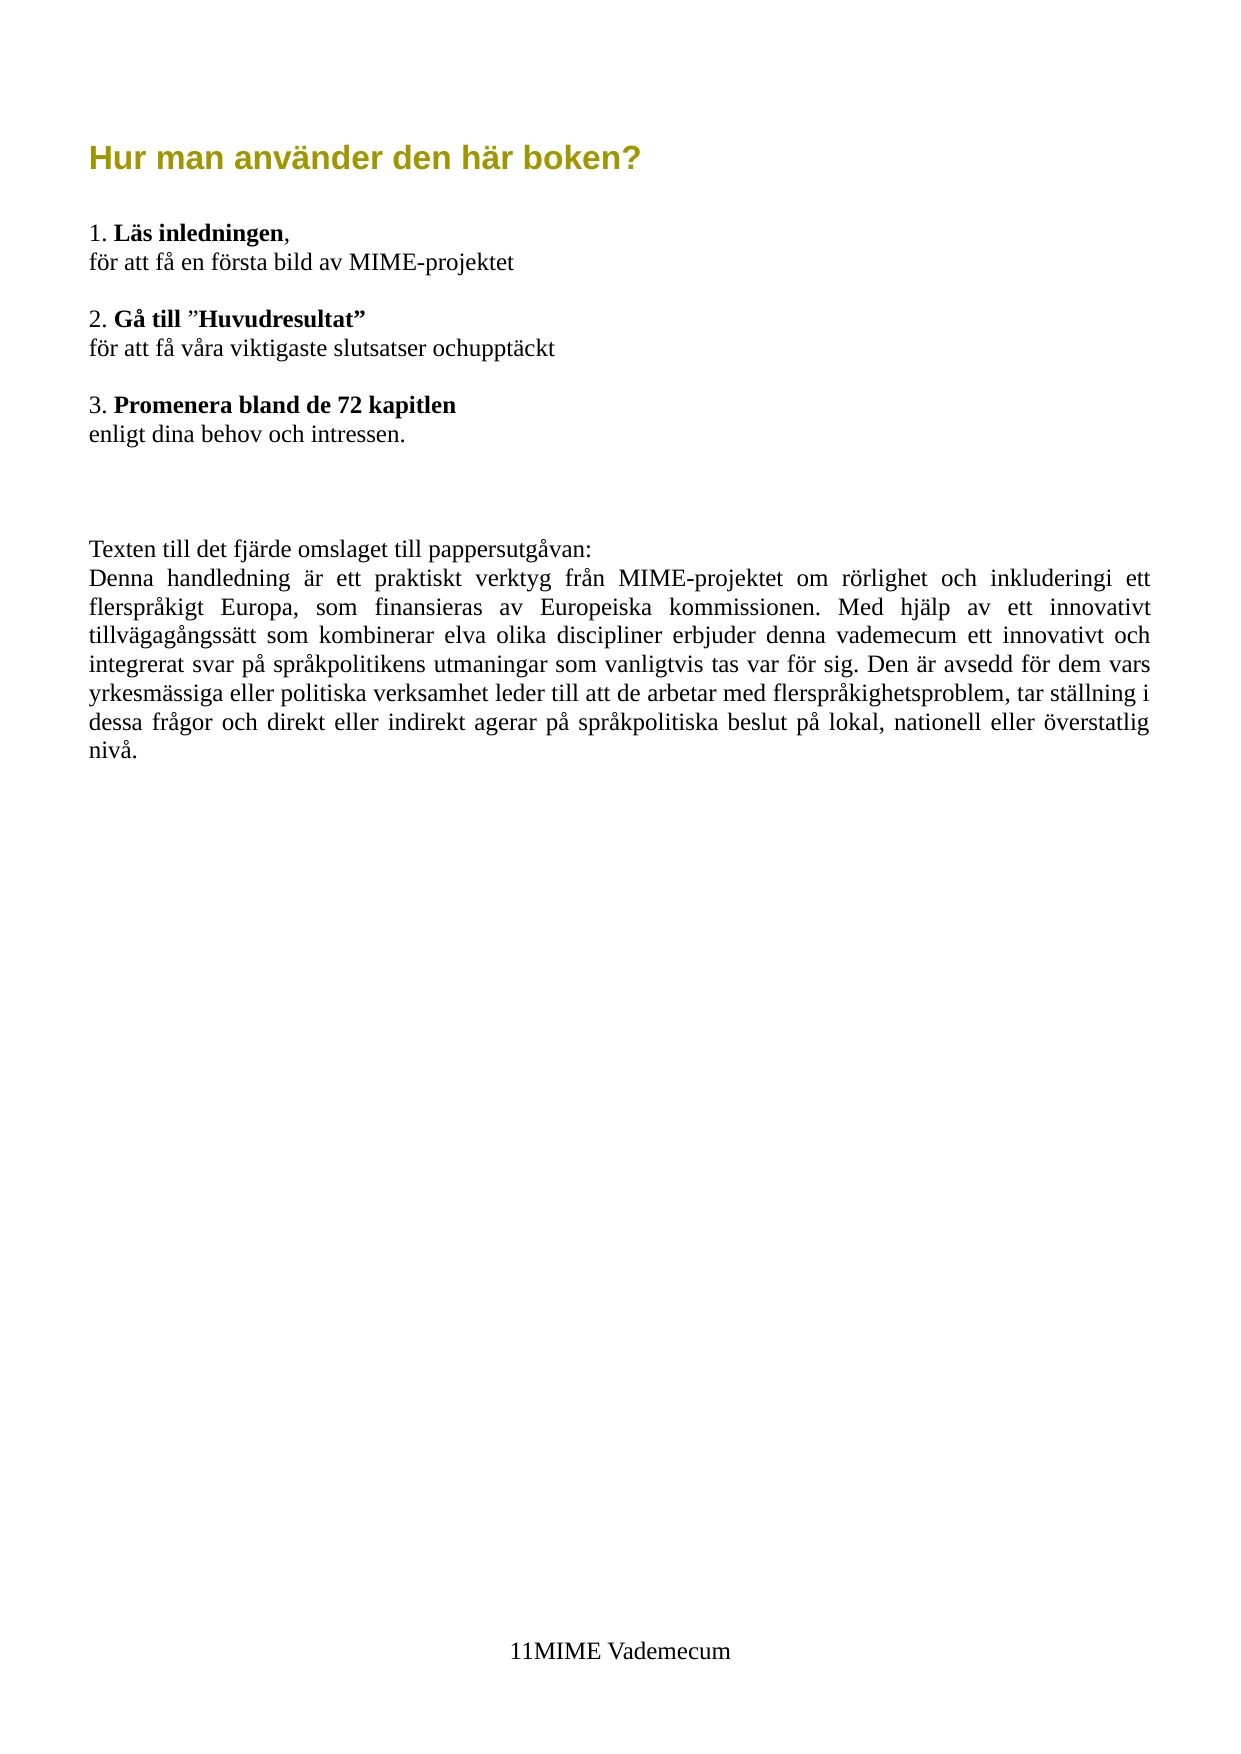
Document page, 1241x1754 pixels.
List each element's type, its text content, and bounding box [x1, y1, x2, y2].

text Texten till det fjärde omslaget till pappersutgåvan: [88, 534, 1152, 563]
text 1. Läs inledningen, [88, 218, 679, 247]
text 3. Promenera bland de 72 kapitlen [88, 391, 679, 419]
text för att få våra viktigaste slutsatser ochupptäckt [88, 333, 679, 362]
subtitle Hur man använder den här boken? [88, 138, 1152, 177]
text för att få en första bild av MIME-projektet [88, 247, 679, 276]
text enligt dina behov och intressen. [88, 419, 679, 448]
text 2. Gå till ”Huvudresultat” [88, 304, 679, 333]
text Denna handledning är ett praktiskt verktyg från MIME-projektet om rörlighet och inkluderingi ett flerspråkigt Europa, som finansieras av Europeiska kommissionen. Med hjälp av ett innovativt tillvägagångssätt som kombinerar elva olika discipliner erbjuder denna vademecum ett innovativt och integrerat svar på språkpolitikens utmaningar som vanligtvis tas var för sig. Den är avsedd för dem vars yrkesmässiga eller politiska verksamhet leder till att de arbetar med flerspråkighetsproblem, tar ställning i dessa frågor och direkt eller indirekt agerar på språkpolitiska beslut på lokal, nationell eller överstatlig nivå. [88, 563, 1152, 764]
